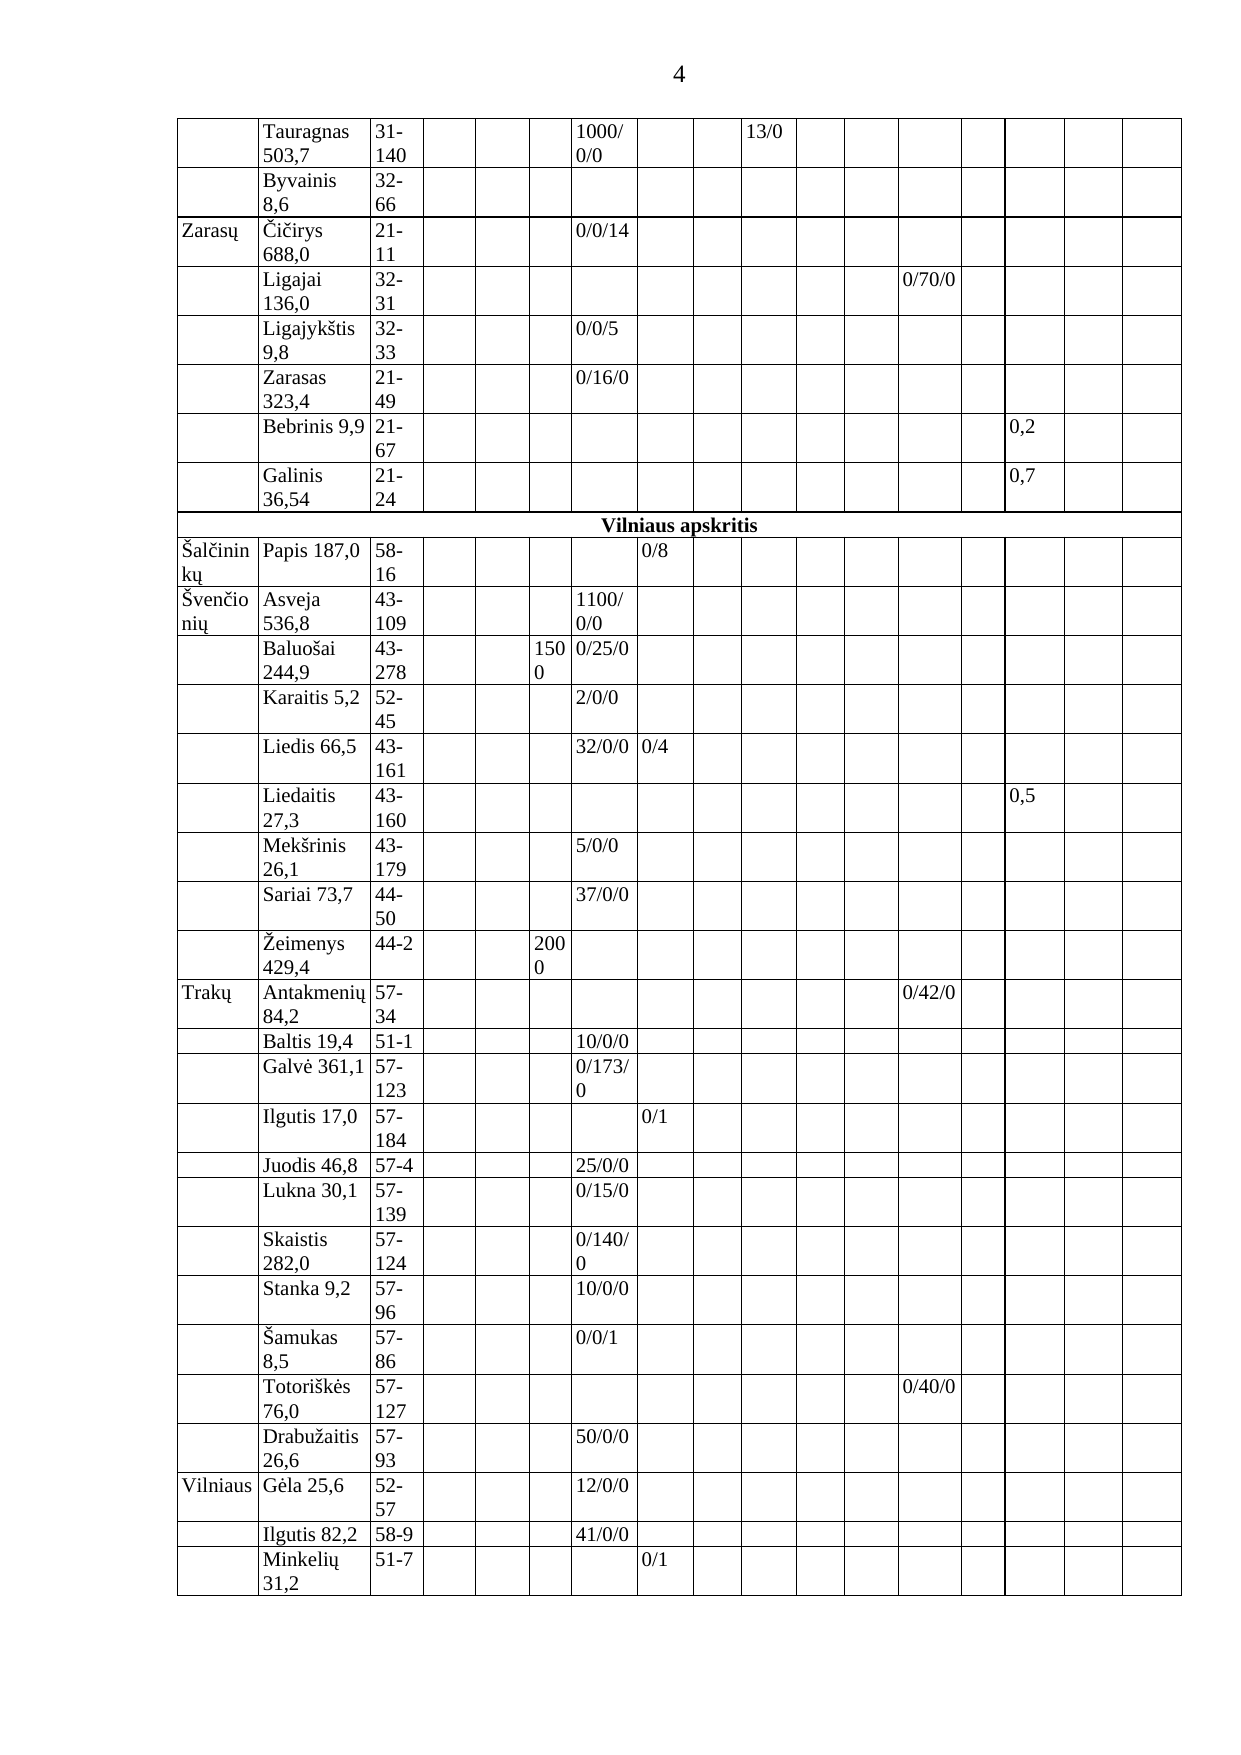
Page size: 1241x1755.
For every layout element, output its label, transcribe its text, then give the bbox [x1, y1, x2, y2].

table_cell [899, 218, 961, 266]
table_cell [694, 218, 741, 266]
table_cell 0/173/0 [572, 1054, 576, 1102]
table_cell [178, 685, 258, 733]
table_cell [694, 1473, 741, 1521]
table_cell [424, 1473, 475, 1521]
table_cell [1065, 463, 1122, 511]
table_cell [530, 882, 571, 930]
table_cell [694, 587, 741, 635]
table_cell 58-16 [371, 538, 375, 586]
table_cell [638, 587, 693, 635]
table_cell [476, 218, 529, 266]
table_cell [742, 1104, 796, 1152]
table_cell [742, 1178, 796, 1226]
table_cell [694, 980, 741, 1028]
table_cell [845, 587, 898, 635]
table_cell 51-7 [371, 1547, 423, 1595]
table_cell [742, 587, 796, 635]
table_cell [530, 1178, 571, 1226]
table_cell [424, 538, 475, 586]
table_cell [962, 1424, 1004, 1472]
table_cell [1065, 1276, 1122, 1324]
table_cell 57-184 [371, 1104, 375, 1152]
table_cell [962, 784, 1004, 832]
table_cell [424, 1375, 475, 1423]
table_cell [694, 1178, 741, 1226]
table_cell 32-66 [371, 168, 375, 216]
table_cell [530, 1547, 571, 1595]
table_cell [638, 1054, 693, 1102]
table_cell [899, 931, 961, 979]
table_cell [899, 1547, 961, 1595]
table_cell [742, 734, 796, 782]
table_cell [1006, 685, 1064, 733]
table_cell [530, 587, 571, 635]
table_cell [742, 1029, 746, 1053]
table_cell [178, 1276, 258, 1324]
table_cell [845, 1473, 898, 1521]
table_cell [742, 882, 796, 930]
table_cell [797, 734, 844, 782]
table_cell [845, 1227, 898, 1275]
table_cell [797, 980, 844, 1028]
table_cell [1123, 734, 1181, 782]
table_cell [797, 119, 844, 167]
table_cell 57-123 [419, 1054, 423, 1102]
table_cell [899, 1276, 961, 1324]
table_cell [1065, 587, 1122, 635]
table_cell 1500 [567, 636, 571, 684]
table_cell [1065, 636, 1122, 684]
table_cell 0,5 [1006, 784, 1064, 832]
table_cell 0/0/5 [572, 316, 637, 364]
table_cell 43-109 [371, 587, 375, 635]
table_cell [962, 1104, 1004, 1152]
table_cell 57-4 [419, 1153, 423, 1177]
table_cell [797, 1547, 844, 1595]
table_cell Ilgutis 17,0 [259, 1104, 370, 1152]
table_cell [962, 734, 1004, 782]
table_cell [845, 1424, 898, 1472]
table_cell [1123, 882, 1181, 930]
table_cell [476, 538, 529, 586]
table_cell 2000 [530, 931, 534, 979]
table_cell [1006, 833, 1064, 881]
table_cell [1006, 1325, 1064, 1373]
table_cell Stanka 9,2 [259, 1276, 370, 1324]
table_cell [471, 1153, 475, 1177]
table_cell [962, 636, 1004, 684]
table_cell [962, 1473, 1004, 1521]
table_cell [1006, 636, 1064, 684]
table_cell [797, 1325, 844, 1373]
table_cell [845, 636, 898, 684]
table_cell 0/173/0 [633, 1054, 637, 1102]
table_cell [694, 463, 741, 511]
table_cell [1006, 365, 1064, 413]
table_cell [424, 267, 475, 315]
table_cell 52-45 [419, 685, 423, 733]
table_cell [572, 784, 637, 832]
table_cell [840, 1522, 844, 1546]
table_cell [530, 218, 571, 266]
table_cell [899, 833, 961, 881]
table_cell [424, 931, 475, 979]
table_cell [476, 316, 529, 364]
table_cell 0/15/0 [572, 1178, 637, 1226]
table_cell [797, 685, 844, 733]
table_cell [694, 833, 741, 881]
table_cell [572, 980, 637, 1028]
table_cell 51-1 [419, 1029, 423, 1053]
table_cell [962, 365, 1004, 413]
table_cell 13/0 [742, 119, 796, 167]
table_cell 0/140/0 [633, 1227, 637, 1275]
table_cell [178, 316, 258, 364]
table_cell [742, 980, 796, 1028]
table_cell [476, 1227, 529, 1275]
table_cell [694, 119, 741, 167]
table_cell [1123, 833, 1181, 881]
table_cell 57-124 [419, 1227, 423, 1275]
table_cell [424, 1029, 428, 1053]
table_cell [899, 685, 961, 733]
table_cell [178, 1227, 258, 1275]
table_cell [254, 1522, 258, 1546]
table_cell [845, 931, 898, 979]
table_cell [694, 267, 741, 315]
table_cell [638, 218, 693, 266]
table_cell [1123, 1029, 1127, 1053]
table_cell [424, 980, 475, 1028]
table_cell [1006, 1227, 1064, 1275]
table_cell [1060, 1522, 1064, 1546]
table_cell [638, 119, 693, 167]
table_cell [476, 1054, 529, 1102]
table_cell [1006, 587, 1064, 635]
table_cell [1006, 119, 1064, 167]
table_cell [476, 882, 529, 930]
table_cell [572, 1547, 637, 1595]
table_cell [742, 636, 796, 684]
table_cell [742, 1522, 746, 1546]
table_cell [178, 734, 258, 782]
table_cell [1123, 1547, 1181, 1595]
table_cell [797, 463, 844, 511]
table_cell [962, 316, 1004, 364]
table_cell [845, 980, 898, 1028]
table_cell [962, 1276, 1004, 1324]
table_cell [797, 1178, 844, 1226]
table_cell [845, 685, 898, 733]
table_cell [476, 1473, 529, 1521]
table_cell 21-49 [419, 365, 423, 413]
table_cell [694, 365, 741, 413]
table_cell [694, 734, 741, 782]
table_cell [694, 882, 741, 930]
table_cell [638, 414, 693, 462]
table_cell [530, 1227, 571, 1275]
table_cell [694, 636, 741, 684]
table_cell [742, 1153, 746, 1177]
table_cell [899, 587, 961, 635]
table_cell [1060, 1029, 1064, 1053]
table_cell Gėla 25,6 [259, 1473, 370, 1521]
table_cell [530, 784, 571, 832]
table_cell [742, 365, 796, 413]
table_cell 32-31 [371, 267, 375, 315]
table_cell Galvė 361,1 [259, 1054, 370, 1102]
table_cell [476, 1547, 529, 1595]
table_cell [1123, 119, 1181, 167]
table_cell 2/0/0 [572, 685, 637, 733]
table_cell [424, 1547, 475, 1595]
table_cell [178, 1178, 258, 1226]
table_cell 57-4 [371, 1153, 375, 1177]
table_cell 57-93 [419, 1424, 423, 1472]
table_cell [845, 882, 898, 930]
table_cell [530, 1153, 534, 1177]
table_cell [1065, 931, 1122, 979]
table_cell [845, 168, 898, 216]
table_cell [899, 1424, 961, 1472]
table_cell [792, 1153, 796, 1177]
table_cell [1065, 1178, 1122, 1226]
table_cell [1006, 980, 1064, 1028]
table_cell 21-67 [371, 414, 375, 462]
table_cell 43-278 [371, 636, 375, 684]
table_cell [737, 1029, 741, 1053]
table_cell [1065, 168, 1122, 216]
table_cell 58-9 [419, 1522, 423, 1546]
table_cell [694, 316, 741, 364]
table_cell [894, 1522, 898, 1546]
table_cell [530, 734, 571, 782]
table_cell 32-33 [419, 316, 423, 364]
table_cell [899, 463, 961, 511]
table_cell 31-140 [419, 119, 423, 167]
table_cell [476, 636, 529, 684]
table_cell [1065, 882, 1122, 930]
table_cell [797, 414, 844, 462]
table_cell [962, 587, 1004, 635]
table_cell [424, 1424, 475, 1472]
table_cell [962, 1054, 1004, 1102]
table_cell [742, 463, 796, 511]
table_cell [638, 463, 693, 511]
table_cell [1065, 1325, 1122, 1373]
table_cell [638, 365, 693, 413]
table_cell [476, 1375, 529, 1423]
table_cell [1065, 218, 1122, 266]
table_cell 43-179 [371, 833, 375, 881]
table_cell [797, 1375, 844, 1423]
table_cell [530, 1473, 571, 1521]
table_cell 43-160 [371, 784, 375, 832]
table_cell [894, 1029, 898, 1053]
table_cell [572, 168, 637, 216]
table_cell [845, 414, 898, 462]
table_cell [742, 685, 796, 733]
table_cell [694, 1227, 741, 1275]
table_cell [1065, 1424, 1122, 1472]
table_cell [1123, 784, 1181, 832]
table_cell 2000 [567, 931, 571, 979]
table_cell Sariai 73,7 [259, 882, 370, 930]
table_cell [1123, 685, 1181, 733]
table_cell [797, 1424, 844, 1472]
table_cell [1177, 1153, 1181, 1177]
table_cell 5/0/0 [572, 833, 637, 881]
table_cell 32-31 [419, 267, 423, 315]
table_cell 0/1 [638, 1547, 693, 1595]
table_cell [899, 1325, 961, 1373]
table_cell [638, 1227, 693, 1275]
table_cell 37/0/0 [572, 882, 637, 930]
table_cell [476, 1276, 529, 1324]
table_cell [899, 538, 961, 586]
table_cell [476, 267, 529, 315]
table_cell [424, 1178, 475, 1226]
table_cell 58-16 [419, 538, 423, 586]
table_cell [424, 119, 475, 167]
table_cell [1065, 685, 1122, 733]
table_cell [957, 1153, 961, 1177]
table_cell 0/40/0 [899, 1375, 961, 1423]
table_cell [567, 1153, 571, 1177]
table_cell 43-109 [419, 587, 423, 635]
table_cell [899, 316, 961, 364]
table_cell [178, 463, 258, 511]
table_cell [742, 931, 796, 979]
table_cell [530, 1375, 571, 1423]
table_cell [845, 538, 898, 586]
table_cell 1100/0/0 [633, 587, 637, 635]
table_cell [742, 1054, 796, 1102]
table_cell [694, 1424, 741, 1472]
table_cell [530, 538, 571, 586]
table_cell [962, 980, 1004, 1028]
table_cell [471, 1522, 475, 1546]
table_cell [1006, 1547, 1064, 1595]
table_cell [797, 784, 844, 832]
table_cell [1177, 1522, 1181, 1546]
table_cell 0/16/0 [572, 365, 637, 413]
table_cell [797, 882, 844, 930]
table_cell [962, 538, 1004, 586]
table_cell [1065, 1029, 1069, 1053]
table_cell [638, 685, 693, 733]
table_cell 21-24 [419, 463, 423, 511]
table_cell [962, 168, 1004, 216]
table_cell [1123, 636, 1181, 684]
table_cell [1065, 734, 1122, 782]
table_cell 0/25/0 [572, 636, 637, 684]
table_cell [178, 1424, 258, 1472]
table_cell [178, 414, 258, 462]
table_cell 0/140/0 [572, 1227, 576, 1275]
table_cell [424, 1054, 475, 1102]
table_cell [899, 1104, 961, 1152]
table_cell [1006, 1104, 1064, 1152]
table_cell 0/8 [638, 538, 693, 586]
table_cell [845, 316, 898, 364]
table_cell [530, 119, 571, 167]
table_cell [530, 1325, 571, 1373]
table_cell [737, 1522, 741, 1546]
table_cell [424, 587, 475, 635]
table_cell [694, 1104, 741, 1152]
table_cell [1065, 784, 1122, 832]
table_cell [742, 1375, 796, 1423]
table_cell [476, 734, 529, 782]
table_cell [894, 1153, 898, 1177]
table_cell 57-123 [371, 1054, 375, 1102]
table_cell [845, 1178, 898, 1226]
table_cell [424, 414, 475, 462]
table_cell 57-93 [371, 1424, 375, 1472]
table_cell [424, 833, 475, 881]
table_cell [424, 784, 475, 832]
table_cell [797, 587, 844, 635]
table_cell [845, 784, 898, 832]
table_cell [845, 1276, 898, 1324]
table_cell [178, 833, 258, 881]
table_cell [797, 365, 844, 413]
table_cell [742, 218, 796, 266]
table_cell [962, 1227, 1004, 1275]
table_cell [178, 784, 258, 832]
table_cell [530, 1424, 571, 1472]
table_cell [638, 1325, 693, 1373]
table_cell [1123, 1473, 1181, 1521]
table_cell 57-139 [419, 1178, 423, 1226]
table_cell [797, 1473, 844, 1521]
table_cell [638, 267, 693, 315]
table_cell [1177, 1029, 1181, 1053]
table_cell [1123, 316, 1181, 364]
table_cell [797, 1227, 844, 1275]
table_cell [962, 267, 1004, 315]
table_cell [424, 1227, 475, 1275]
table_cell 0,7 [1006, 463, 1064, 511]
table_cell 44-50 [419, 882, 423, 930]
table_cell 43-161 [371, 734, 375, 782]
table_cell [797, 636, 844, 684]
table_cell [1123, 218, 1181, 266]
table_cell [899, 365, 961, 413]
table_cell [572, 463, 637, 511]
table_cell 0/0/14 [572, 218, 637, 266]
table_cell [530, 365, 571, 413]
table_cell [254, 1029, 258, 1053]
table_cell 32-33 [371, 316, 375, 364]
table_cell 1000/0/0 [572, 119, 576, 167]
table_cell 12/0/0 [572, 1473, 637, 1521]
table_cell [638, 316, 693, 364]
table_cell [797, 1054, 844, 1102]
table_cell [694, 931, 741, 979]
table_cell [737, 1153, 741, 1177]
table_cell [1006, 1375, 1064, 1423]
table_cell [476, 1178, 529, 1226]
table_cell [424, 685, 475, 733]
table_cell [476, 168, 529, 216]
table_cell [1006, 267, 1064, 315]
table_cell 1100/0/0 [572, 587, 576, 635]
table_cell 51-1 [371, 1029, 375, 1053]
table_cell [962, 1375, 1004, 1423]
table_cell 43-160 [419, 784, 423, 832]
table_cell 0/4 [638, 734, 693, 782]
table_cell [476, 784, 529, 832]
table_cell [424, 636, 475, 684]
table_cell [797, 316, 844, 364]
table_cell [1123, 1054, 1181, 1102]
table_cell [1065, 365, 1122, 413]
table_cell 21-11 [419, 218, 423, 266]
table_cell [962, 119, 1004, 167]
table_cell [962, 685, 1004, 733]
table_cell [1006, 734, 1064, 782]
table_cell [178, 1054, 258, 1102]
table_cell [530, 1522, 534, 1546]
table_cell 32/0/0 [572, 734, 637, 782]
table_cell [797, 168, 844, 216]
table_cell [1006, 1276, 1064, 1324]
table_cell [694, 1276, 741, 1324]
table_cell [962, 218, 1004, 266]
table_cell [742, 414, 796, 462]
table_cell [638, 1375, 693, 1423]
table_cell [957, 1029, 961, 1053]
table_cell 44-50 [371, 882, 375, 930]
table_cell [638, 980, 693, 1028]
table_cell [476, 1424, 529, 1472]
table_cell 0/42/0 [899, 980, 961, 1028]
table_cell [1065, 538, 1122, 586]
table_cell [1065, 1153, 1069, 1177]
table_cell [638, 1473, 693, 1521]
table_cell [530, 463, 571, 511]
table_cell [638, 1424, 693, 1472]
table_cell [797, 931, 844, 979]
table_cell [424, 1325, 475, 1373]
table_cell [530, 316, 571, 364]
table_cell [424, 1522, 428, 1546]
table_cell [638, 833, 693, 881]
table_cell [476, 119, 529, 167]
table_cell [899, 882, 961, 930]
table_cell [845, 734, 898, 782]
table_cell [178, 636, 258, 684]
table_cell [694, 784, 741, 832]
table_cell [899, 1227, 961, 1275]
table_cell [1006, 168, 1064, 216]
table_cell [845, 463, 898, 511]
table_cell [797, 1104, 844, 1152]
table_cell 58-9 [371, 1522, 375, 1546]
table_cell [962, 1547, 1004, 1595]
table_cell [1123, 1104, 1181, 1152]
table_cell [530, 685, 571, 733]
table_cell [962, 1178, 1004, 1226]
table_cell 57-127 [419, 1375, 423, 1423]
table_cell [471, 1029, 475, 1053]
table_cell [1123, 1522, 1127, 1546]
table_cell 52-45 [371, 685, 375, 733]
table_cell [476, 980, 529, 1028]
table_cell [178, 365, 258, 413]
table_cell [530, 1054, 571, 1102]
table_cell 52-57 [371, 1473, 375, 1521]
table_cell [1065, 414, 1122, 462]
table_cell [1006, 931, 1064, 979]
table_cell [797, 267, 844, 315]
table_cell [178, 168, 258, 216]
table_cell [178, 267, 258, 315]
table_cell 57-139 [371, 1178, 375, 1226]
table_cell 31-140 [371, 119, 375, 167]
table_cell [530, 1276, 571, 1324]
table_cell 32-66 [419, 168, 423, 216]
table_cell 43-161 [419, 734, 423, 782]
table_cell [694, 414, 741, 462]
table_cell 57-34 [371, 980, 375, 1028]
table_cell [899, 734, 961, 782]
table_cell [476, 685, 529, 733]
table_cell [572, 538, 637, 586]
table_cell [899, 1178, 961, 1226]
table_cell [689, 1029, 693, 1053]
table_cell [572, 1104, 637, 1152]
table_cell [694, 1375, 741, 1423]
table_cell [899, 784, 961, 832]
table_cell [792, 1522, 796, 1546]
table_cell [1065, 980, 1122, 1028]
table_cell [476, 833, 529, 881]
table_cell [742, 1473, 796, 1521]
table_cell [1065, 1227, 1122, 1275]
table_cell [476, 365, 529, 413]
table_cell [424, 365, 475, 413]
table_cell [1065, 1375, 1122, 1423]
table_cell [530, 414, 571, 462]
table_cell [424, 734, 475, 782]
table_cell 0/1 [638, 1104, 693, 1152]
table_cell [1123, 463, 1181, 511]
table_cell 57-34 [419, 980, 423, 1028]
table_cell [530, 1104, 571, 1152]
table_cell [694, 685, 741, 733]
table_cell [1123, 168, 1181, 216]
table_cell [178, 1104, 258, 1152]
table_cell Vilniaus [178, 1473, 258, 1521]
table_cell 0/70/0 [899, 267, 961, 315]
table_cell 57-184 [419, 1104, 423, 1152]
table_cell [845, 1547, 898, 1595]
table_cell [572, 267, 637, 315]
table_cell [962, 931, 1004, 979]
table_cell [424, 1104, 475, 1152]
table_cell [1065, 1547, 1122, 1595]
table_cell [178, 882, 258, 930]
table_cell [1006, 218, 1064, 266]
table_cell 57-124 [371, 1227, 375, 1275]
table_cell [424, 316, 475, 364]
table_cell [845, 1325, 898, 1373]
table_cell 43-278 [419, 636, 423, 684]
table_cell [694, 1325, 741, 1373]
table_cell [424, 1276, 475, 1324]
table_cell [899, 1473, 961, 1521]
table_cell 1000/0/0 [633, 119, 637, 167]
table_cell [572, 1375, 637, 1423]
table_cell [957, 1522, 961, 1546]
table_cell [530, 980, 571, 1028]
table_cell [962, 414, 1004, 462]
table_cell [689, 1153, 693, 1177]
table_cell [797, 218, 844, 266]
table_cell [792, 1029, 796, 1053]
table_cell [1006, 1178, 1064, 1226]
table_cell 0,2 [1006, 414, 1064, 462]
table_cell [638, 168, 693, 216]
table_cell [424, 218, 475, 266]
table_cell [476, 1325, 529, 1373]
table_cell Zarasų [178, 218, 258, 266]
table_cell Papis 187,0 [259, 538, 370, 586]
table_cell [962, 1325, 1004, 1373]
table_cell 21-11 [371, 218, 375, 266]
table_cell [530, 833, 571, 881]
table_cell [1065, 1473, 1122, 1521]
table_cell [638, 784, 693, 832]
table_cell [899, 1054, 961, 1102]
table_cell [476, 463, 529, 511]
table_cell Trakų [178, 980, 258, 1028]
table_cell [1065, 316, 1122, 364]
table_cell [845, 119, 898, 167]
table_cell [1065, 1104, 1122, 1152]
table_cell [845, 365, 898, 413]
table_cell [899, 168, 961, 216]
table_cell [1123, 365, 1181, 413]
table_cell [1123, 267, 1181, 315]
table_cell [1123, 1153, 1127, 1177]
table_cell [572, 931, 637, 979]
table_cell [1123, 980, 1181, 1028]
table_cell [694, 1547, 741, 1595]
table_cell [1123, 414, 1181, 462]
table_cell [694, 168, 741, 216]
table_cell [476, 931, 529, 979]
table_cell 57-96 [419, 1276, 423, 1324]
table_cell [742, 833, 796, 881]
table_cell [1006, 538, 1064, 586]
table_cell [840, 1029, 844, 1053]
table_cell [797, 538, 844, 586]
table_cell [742, 316, 796, 364]
table_cell [1065, 119, 1122, 167]
table_cell [694, 1054, 741, 1102]
table_cell [638, 636, 693, 684]
table_cell 57-86 [419, 1325, 423, 1373]
table_cell 44-2 [371, 931, 423, 979]
table_cell [178, 119, 258, 167]
table_cell Liedis 66,5 [259, 734, 370, 782]
table_cell [1123, 538, 1181, 586]
table_cell [1123, 931, 1181, 979]
table_cell [1123, 1325, 1181, 1373]
table_cell [797, 833, 844, 881]
table_cell [1123, 1276, 1181, 1324]
table_cell [638, 1276, 693, 1324]
table_cell Bebrinis 9,9 [259, 414, 370, 462]
table_cell [742, 1547, 796, 1595]
table_cell [742, 1227, 796, 1275]
table_cell [899, 119, 961, 167]
table_cell 21-24 [371, 463, 375, 511]
table_cell [840, 1153, 844, 1177]
table_cell [742, 1424, 796, 1472]
table_cell [638, 1178, 693, 1226]
table_cell [845, 833, 898, 881]
table_cell [178, 1375, 258, 1423]
table_cell [567, 1522, 571, 1546]
table_cell [638, 882, 693, 930]
table_cell [424, 168, 475, 216]
table_cell [638, 931, 693, 979]
table_cell [742, 1325, 796, 1373]
table_cell [1123, 587, 1181, 635]
table_cell Karaitis 5,2 [259, 685, 370, 733]
table_cell 21-67 [419, 414, 423, 462]
table_cell [1123, 1227, 1181, 1275]
table_cell [530, 267, 571, 315]
table_cell 1500 [530, 636, 534, 684]
table_cell [689, 1522, 693, 1546]
table_cell [572, 414, 637, 462]
table_cell [424, 882, 475, 930]
table_cell [845, 267, 898, 315]
table_cell [1006, 316, 1064, 364]
table_cell [1123, 1178, 1181, 1226]
table_cell [1065, 267, 1122, 315]
table_cell [178, 1325, 258, 1373]
table_cell [899, 414, 961, 462]
table_cell [742, 538, 796, 586]
table_cell [742, 267, 796, 315]
table_cell 43-179 [419, 833, 423, 881]
table_cell 0/0/1 [572, 1325, 637, 1373]
table_cell 21-49 [371, 365, 375, 413]
table_cell [845, 1104, 898, 1152]
table_cell [742, 1276, 796, 1324]
table_cell [1006, 1473, 1064, 1521]
table_cell [567, 1029, 571, 1053]
table_cell [1123, 1375, 1181, 1423]
table_cell [962, 463, 1004, 511]
table_cell 57-127 [371, 1375, 375, 1423]
table_cell [1006, 882, 1064, 930]
table_cell [742, 168, 796, 216]
table_cell [797, 1276, 844, 1324]
table_cell [424, 1153, 428, 1177]
table_cell [1123, 1424, 1181, 1472]
table_cell [845, 218, 898, 266]
table_cell [845, 1375, 898, 1423]
table_cell 57-86 [371, 1325, 375, 1373]
table_cell [899, 636, 961, 684]
table_cell [424, 463, 475, 511]
table_cell [1006, 1424, 1064, 1472]
table_cell [742, 784, 796, 832]
table_cell [1065, 1522, 1069, 1546]
table_cell [530, 168, 571, 216]
table_cell [845, 1054, 898, 1102]
table_cell [530, 1029, 534, 1053]
table_cell [476, 587, 529, 635]
table_cell [1006, 1054, 1064, 1102]
table_cell [1065, 833, 1122, 881]
table_cell [476, 1104, 529, 1152]
table_cell [694, 538, 741, 586]
table_cell 10/0/0 [572, 1276, 637, 1324]
table_cell [178, 1547, 258, 1595]
table_cell [178, 931, 258, 979]
table_cell [254, 1153, 258, 1177]
table_cell 52-57 [419, 1473, 423, 1521]
table_cell [962, 882, 1004, 930]
table_cell [476, 414, 529, 462]
table_cell [1065, 1054, 1122, 1102]
table_cell 50/0/0 [572, 1424, 637, 1472]
table_cell [1060, 1153, 1064, 1177]
table_cell 57-96 [371, 1276, 375, 1324]
table_cell [962, 833, 1004, 881]
table_cell Lukna 30,1 [259, 1178, 370, 1226]
